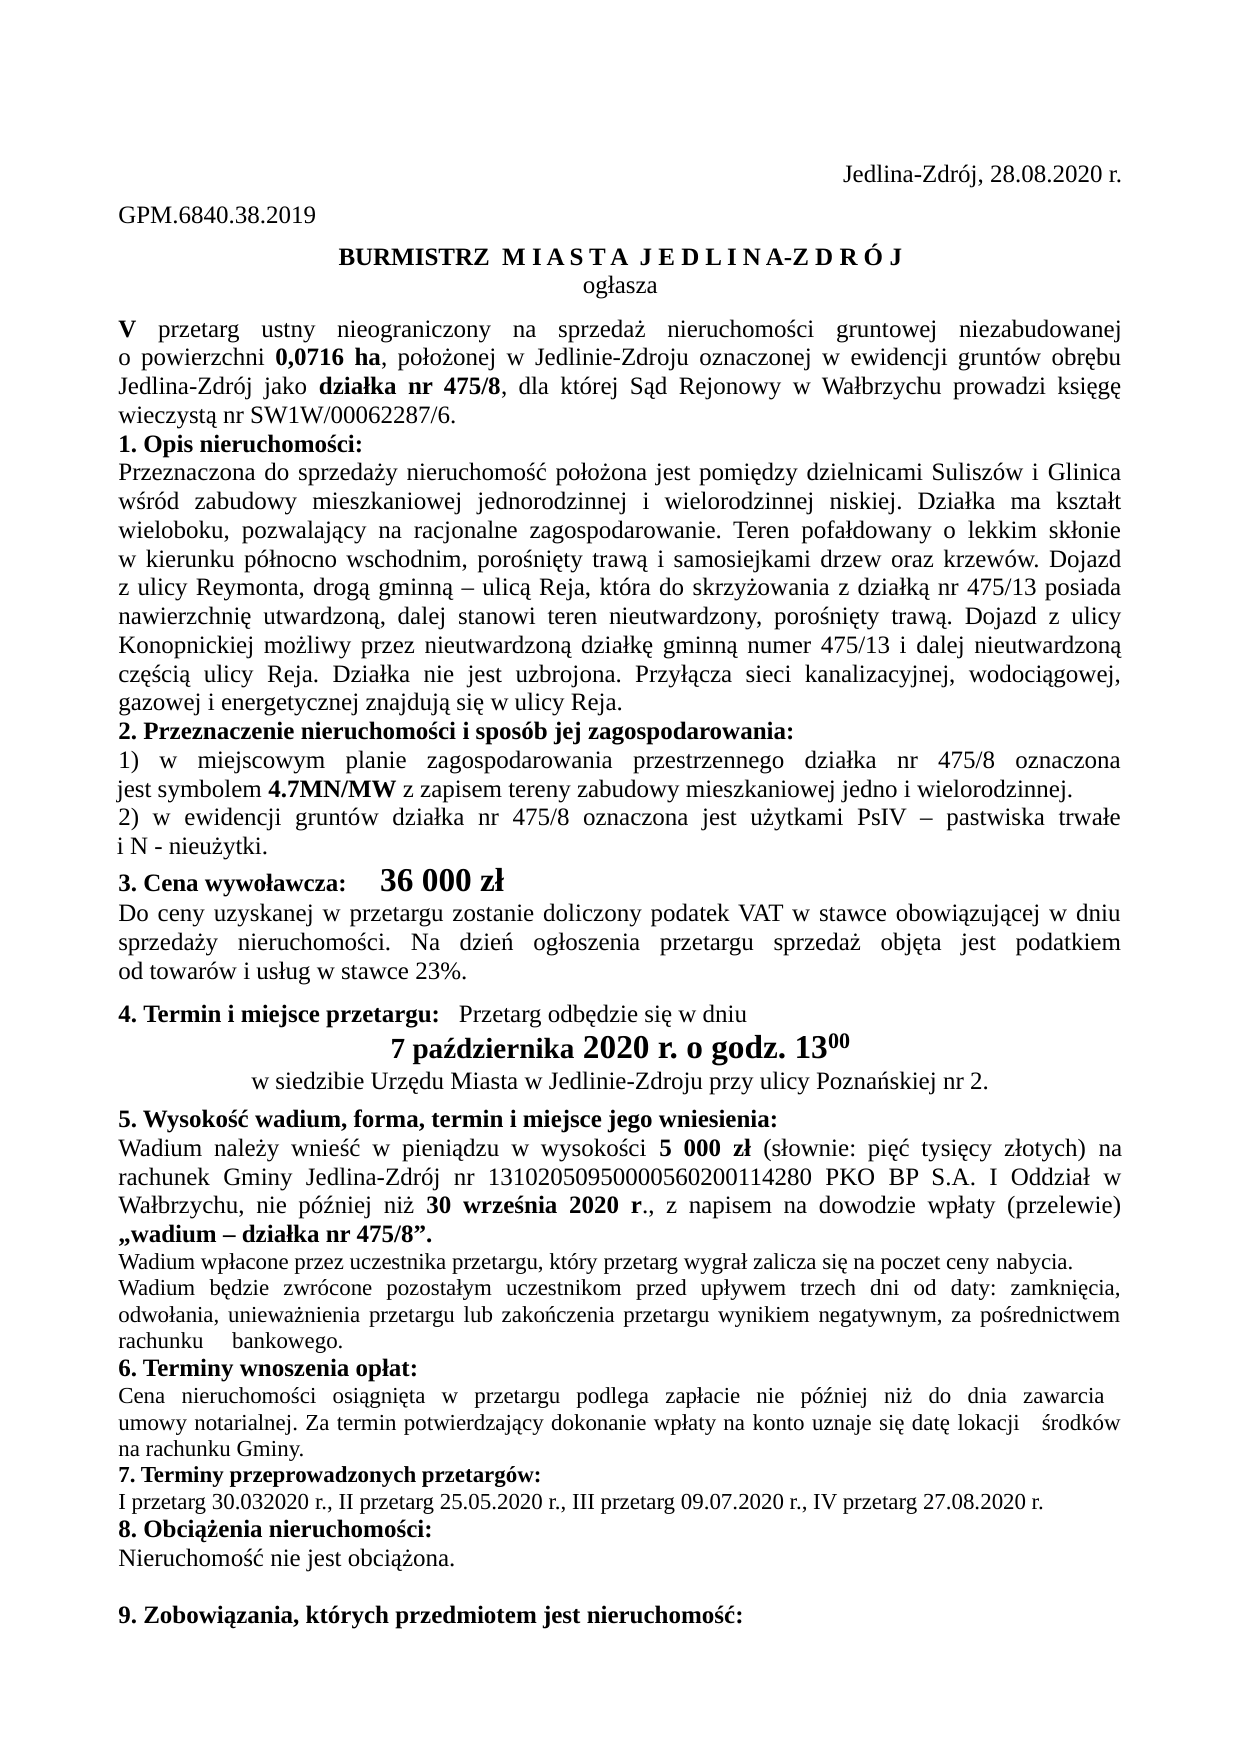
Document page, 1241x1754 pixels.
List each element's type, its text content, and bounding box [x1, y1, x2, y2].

text 8. Obciążenia nieruchomości: [118, 1514, 1122, 1543]
text 2. Przeznaczenie nieruchomości i sposób jej zagospodarowania: [118, 716, 1122, 745]
text 3. Cena wywoławcza: 36 000 zł [118, 860, 1122, 898]
text 9. Zobowiązania, których przedmiotem jest nieruchomość: [118, 1600, 1122, 1629]
text 7. Terminy przeprowadzonych przetargów: [118, 1461, 1122, 1488]
text 6. Terminy wnoszenia opłat: [118, 1353, 1122, 1382]
text w siedzibie Urzędu Miasta w Jedlinie-Zdroju przy ulicy Poznańskiej nr 2. [118, 1066, 1122, 1095]
text Wadium należy wnieść w pieniądzu w wysokości 5 000 zł (słownie: pięć tysięcy złotych) na rachunek Gminy Jedlina-Zdrój nr 13102050950000560200114280 PKO BP S.A. I Oddział w Wałbrzychu, nie później niż 30 września 2020 r., z napisem na dowodzie wpłaty (przelewie) „wadium – działka nr 475/8”. [118, 1133, 1122, 1248]
text GPM.6840.38.2019 [118, 201, 1122, 229]
text Cena nieruchomości osiągnięta w przetargu podlega zapłacie nie później niż do dnia zawarcia umowy notarialnej. Za termin potwierdzający dokonanie wpłaty na konto uznaje się datę lokacji środków na rachunku Gminy. [118, 1382, 1122, 1461]
text V przetarg ustny nieograniczony na sprzedaż nieruchomości gruntowej niezabudowanej o powierzchni 0,0716 ha, położonej w Jedlinie-Zdroju oznaczonej w ewidencji gruntów obrębu Jedlina-Zdrój jako działka nr 475/8, dla której Sąd Rejonowy w Wałbrzychu prowadzi księgę wieczystą nr SW1W/00062287/6. [118, 314, 1122, 429]
text 1. Opis nieruchomości: [118, 429, 1122, 457]
text Wadium będzie zwrócone pozostałym uczestnikom przed upływem trzech dni od daty: zamknięcia, odwołania, unieważnienia przetargu lub zakończenia przetargu wynikiem negatywnym, za pośrednictwem rachunku bankowego. [118, 1274, 1122, 1353]
text 5. Wysokość wadium, forma, termin i miejsce jego wniesienia: [118, 1104, 1122, 1133]
text I przetarg 30.032020 r., II przetarg 25.05.2020 r., III przetarg 09.07.2020 r., IV przetarg 27.08.2020 r. [118, 1488, 1122, 1514]
text BURMISTRZ M I A S T A J E D L I N A-Z D R Ó J [118, 242, 1122, 271]
text Nieruchomość nie jest obciążona. [118, 1543, 1122, 1572]
text ogłasza [118, 271, 1122, 299]
text Przeznaczona do sprzedaży nieruchomość położona jest pomiędzy dzielnicami Suliszów i Glinica wśród zabudowy mieszkaniowej jednorodzinnej i wielorodzinnej niskiej. Działka ma kształt wieloboku, pozwalający na racjonalne zagospodarowanie. Teren pofałdowany o lekkim skłonie w kierunku północno wschodnim, porośnięty trawą i samosiejkami drzew oraz krzewów. Dojazd z ulicy Reymonta, drogą gminną – ulicą Reja, która do skrzyżowania z działką nr 475/13 posiada nawierzchnię utwardzoną, dalej stanowi teren nieutwardzony, porośnięty trawą. Dojazd z ulicy Konopnickiej możliwy przez nieutwardzoną działkę gminną numer 475/13 i dalej nieutwardzoną częścią ulicy Reja. Działka nie jest uzbrojona. Przyłącza sieci kanalizacyjnej, wodociągowej, gazowej i energetycznej znajdują się w ulicy Reja. [118, 457, 1122, 716]
text Wadium wpłacone przez uczestnika przetargu, który przetarg wygrał zalicza się na poczet ceny nabycia. [118, 1248, 1122, 1274]
text 1) w miejscowym planie zagospodarowania przestrzennego działka nr 475/8 oznaczona jest symbolem 4.7MN/MW z zapisem tereny zabudowy mieszkaniowej jedno i wielorodzinnej. [117, 745, 1122, 802]
text 7 października 2020 r. o godz. 1300 [118, 1028, 1122, 1066]
text Jedlina-Zdrój, 28.08.2020 r. [118, 159, 1122, 188]
text Do ceny uzyskanej w przetargu zostanie doliczony podatek VAT w stawce obowiązującej w dniu sprzedaży nieruchomości. Na dzień ogłoszenia przetargu sprzedaż objęta jest podatkiem od towarów i usług w stawce 23%. [118, 898, 1122, 984]
text 4. Termin i miejsce przetargu: Przetarg odbędzie się w dniu [118, 999, 1122, 1028]
text 2) w ewidencji gruntów działka nr 475/8 oznaczona jest użytkami PsIV – pastwiska trwałe i N - nieużytki. [117, 802, 1122, 860]
